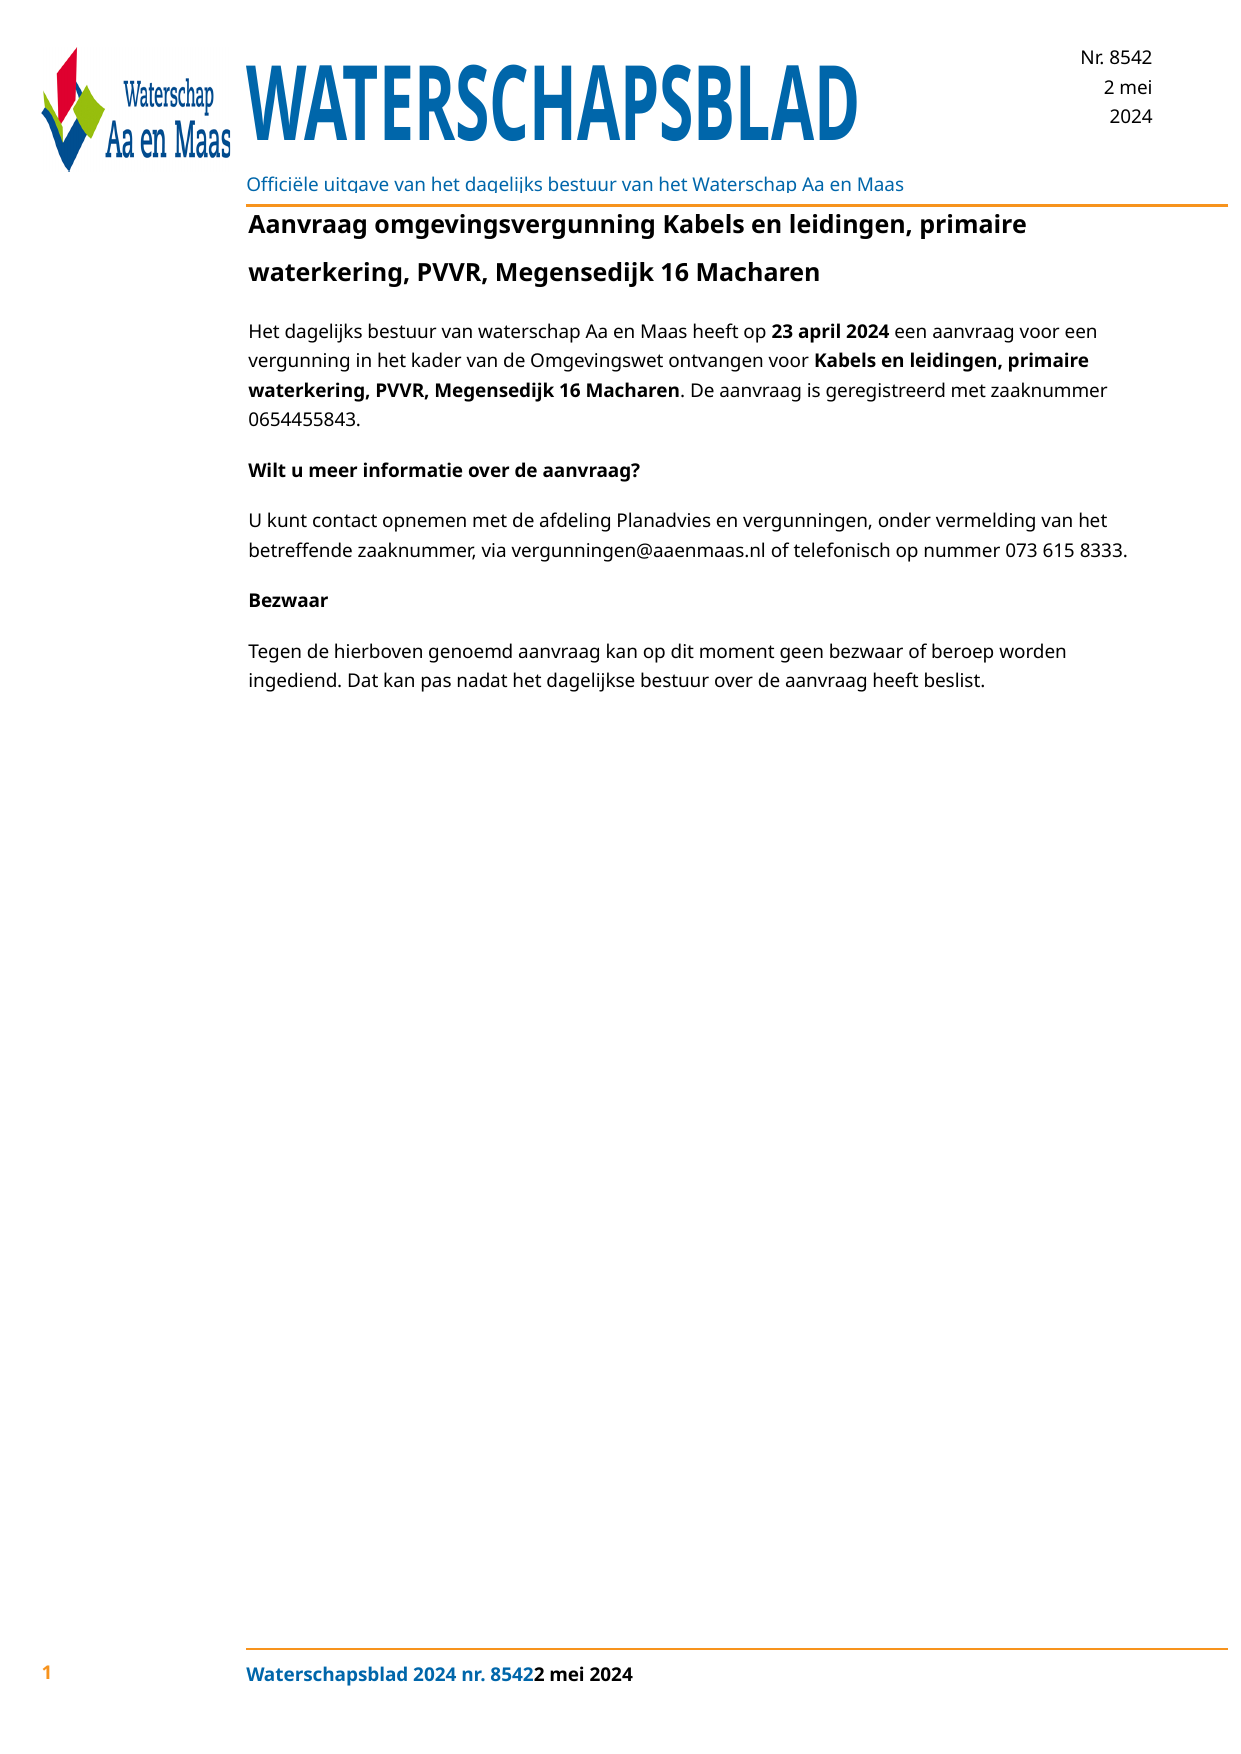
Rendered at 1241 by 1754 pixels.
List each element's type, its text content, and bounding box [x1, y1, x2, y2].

text U kunt contact opnemen met de afdeling Planadvies en vergunningen, onder vermelding van het betreffende zaaknummer, via vergunningen@aaenmaas.nl of telefonisch op nummer 073 615 8333. [248, 507, 1152, 563]
picture [41, 47, 231, 172]
text Tegen de hierboven genoemd aanvraag kan op dit moment geen bezwaar of beroep worden ingediend. Dat kan pas nadat het dagelijkse bestuur over de aanvraag heeft beslist. [248, 638, 1152, 693]
text Wilt u meer informatie over de aanvraag? [248, 457, 1152, 483]
text Aanvraag omgevingsvergunning Kabels en leidingen, primaire waterkering, PVVR, Megensedijk 16 Macharen [248, 207, 1152, 288]
text Bezwaar [248, 587, 1152, 613]
text Het dagelijks bestuur van waterschap Aa en Maas heeft op 23 april 2024 een aanvraag voor een vergunning in het kader van de Omgevingswet ontvangen voor Kabels en leidingen, primaire waterkering, PVVR, Megensedijk 16 Macharen. De aanvraag is geregistreerd met zaaknummer 0654455843. [248, 318, 1152, 432]
